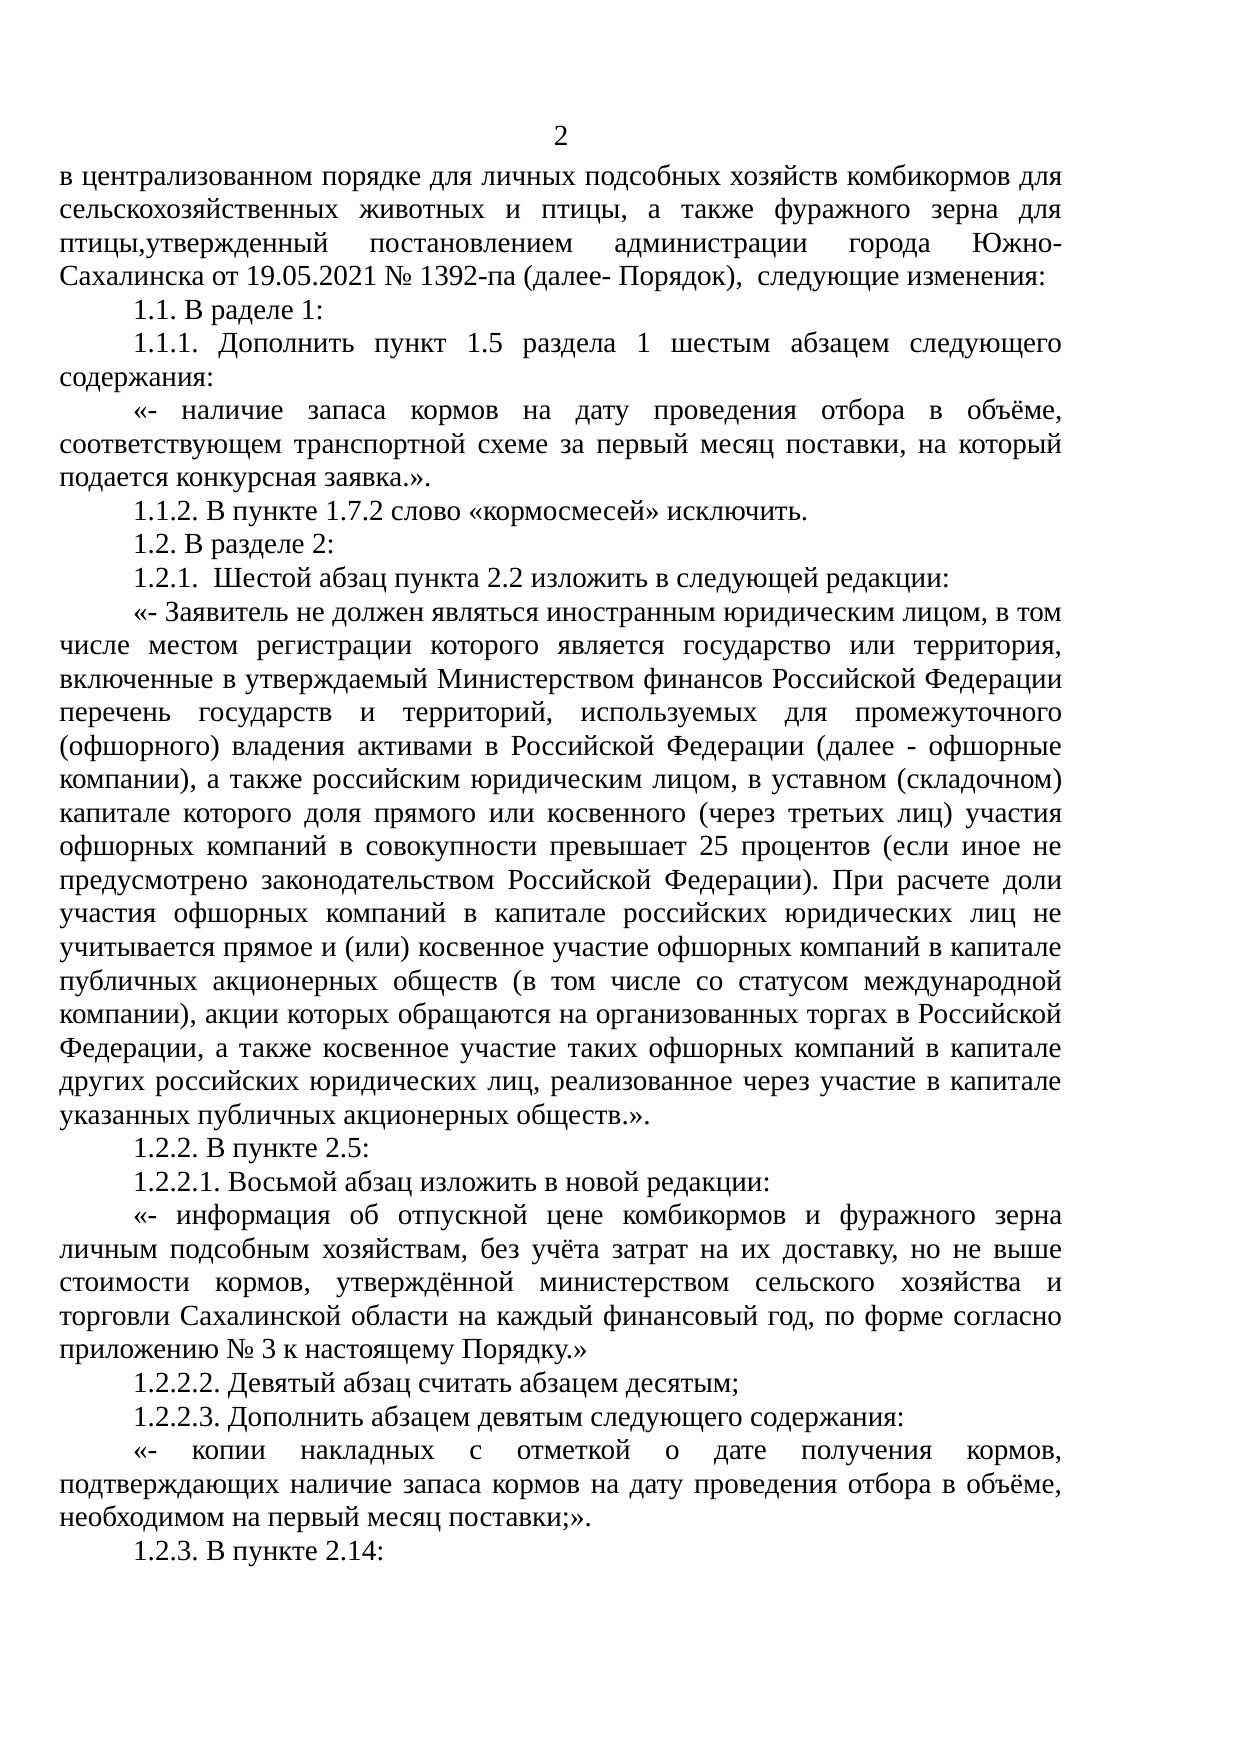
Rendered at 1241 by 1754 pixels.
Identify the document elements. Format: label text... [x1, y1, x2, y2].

text 1.2.2.2. Девятый абзац считать абзацем десятым; [59, 1365, 1063, 1399]
text 1.2. В разделе 2: [59, 527, 1063, 560]
text «- информация об отпускной цене комбикормов и фуражного зерна личным подсобным хозяйствам, без учёта затрат на их доставку, но не выше стоимости кормов, утверждённой министерством сельского хозяйства и торговли Сахалинской области на каждый финансовый год, по форме согласно приложению № 3 к настоящему Порядку.» [59, 1197, 1063, 1365]
text 1.2.2. В пункте 2.5: [59, 1130, 1063, 1164]
text 1.2.3. В пункте 2.14: [59, 1533, 1063, 1566]
text «- наличие запаса кормов на дату проведения отбора в объёме, соответствующем транспортной схеме за первый месяц поставки, на который подается конкурсная заявка.». [59, 392, 1063, 493]
list в централизованном порядке для личных подсобных хозяйств комбикормов для сельскохозяйственных животных и птицы, а также фуражного зерна для птицы,утвержденный постановлением администрации города Южно-Сахалинска от 19.05.2021 № 1392-па (далее- Порядок), следующие изменения: [59, 158, 1063, 292]
text 1.2.2.1. Восьмой абзац изложить в новой редакции: [59, 1164, 1063, 1197]
text 1.2.2.3. Дополнить абзацем девятым следующего содержания: [59, 1399, 1063, 1432]
text 1.1.2. В пункте 1.7.2 слово «кормосмесей» исключить. [59, 493, 1063, 527]
text 1.2.1. Шестой абзац пункта 2.2 изложить в следующей редакции: [59, 560, 1063, 594]
text «- Заявитель не должен являться иностранным юридическим лицом, в том числе местом регистрации которого является государство или территория, включенные в утверждаемый Министерством финансов Российской Федерации перечень государств и территорий, используемых для промежуточного (офшорного) владения активами в Российской Федерации (далее - офшорные компании), а также российским юридическим лицом, в уставном (складочном) капитале которого доля прямого или косвенного (через третьих лиц) участия офшорных компаний в совокупности превышает 25 процентов (если иное не предусмотрено законодательством Российской Федерации). При расчете доли участия офшорных компаний в капитале российских юридических лиц не учитывается прямое и (или) косвенное участие офшорных компаний в капитале публичных акционерных обществ (в том числе со статусом международной компании), акции которых обращаются на организованных торгах в Российской Федерации, а также косвенное участие таких офшорных компаний в капитале других российских юридических лиц, реализованное через участие в капитале указанных публичных акционерных обществ.». [59, 594, 1063, 1130]
text 1.1. В раделе 1: [59, 292, 1063, 325]
text 1.1.1. Дополнить пункт 1.5 раздела 1 шестым абзацем следующего содержания: [59, 325, 1063, 392]
text «- копии накладных с отметкой о дате получения кормов, подтверждающих наличие запаса кормов на дату проведения отбора в объёме, необходимом на первый месяц поставки;». [59, 1432, 1063, 1533]
